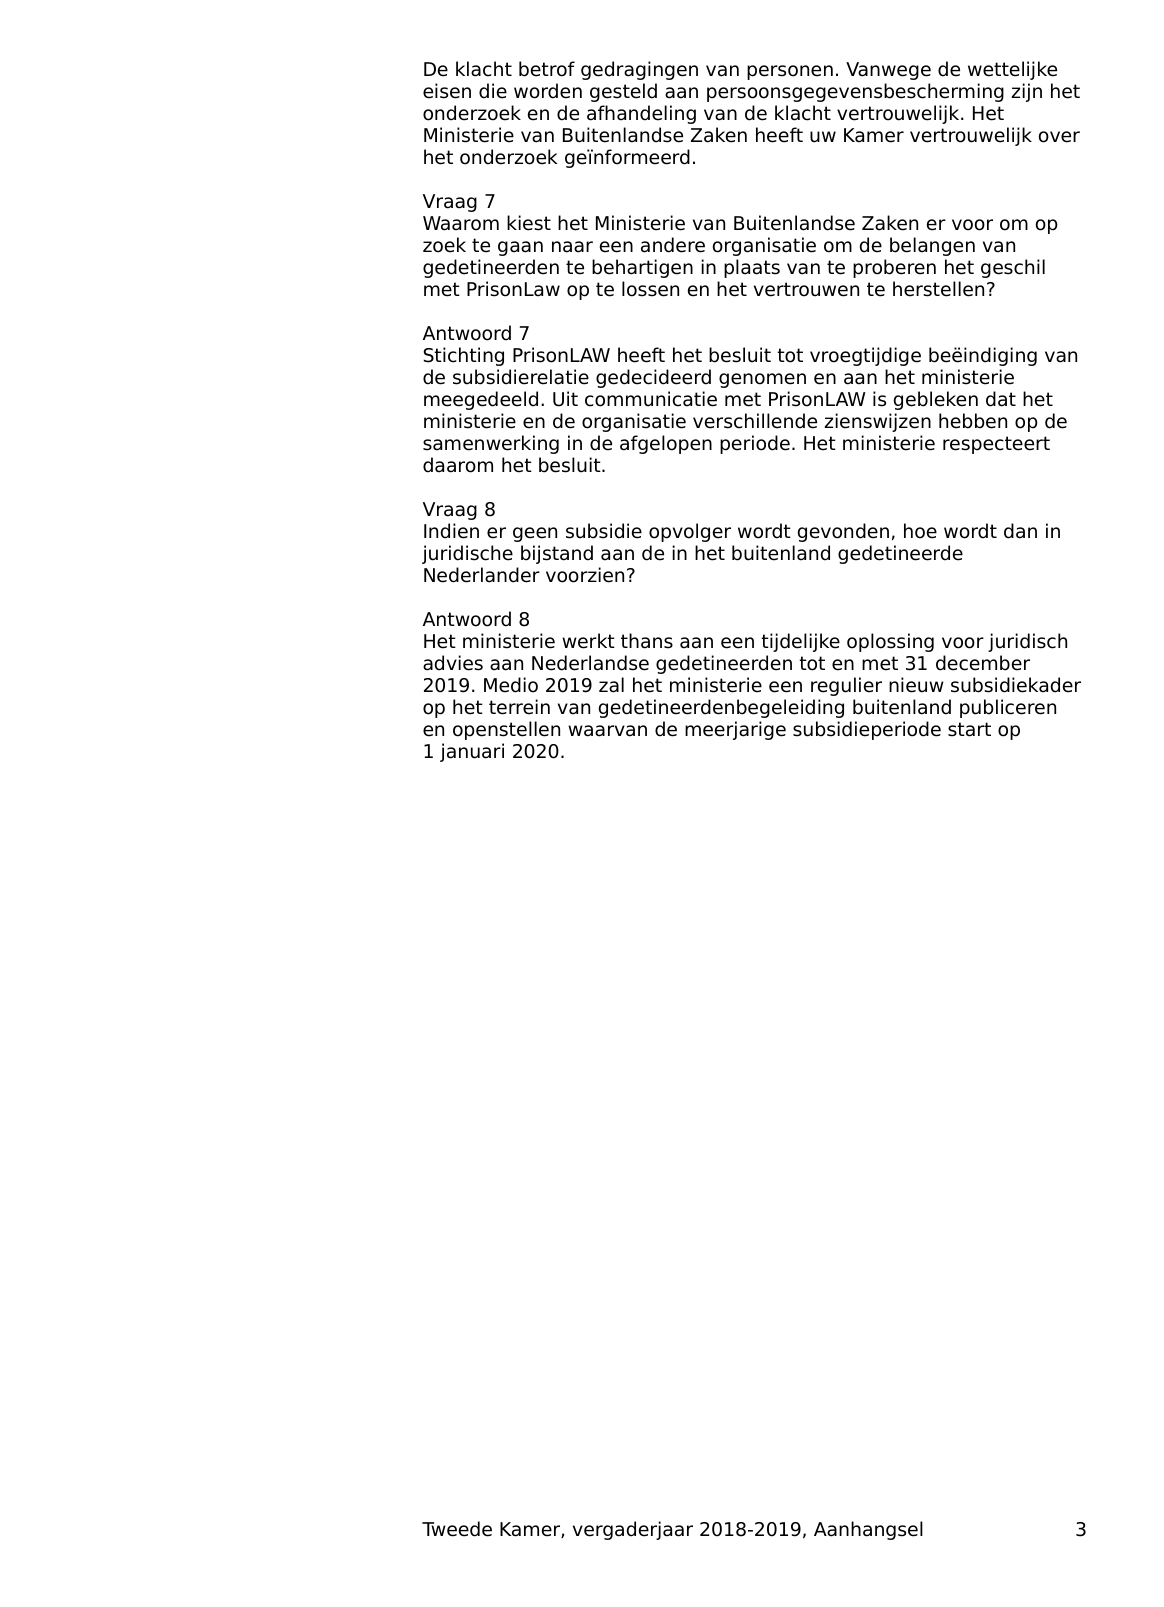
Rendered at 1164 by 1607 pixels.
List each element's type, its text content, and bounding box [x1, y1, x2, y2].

text Waarom kiest het Ministerie van Buitenlandse Zaken er voor om op zoek te gaan naar een andere organisatie om de belangen van gedetineerden te behartigen in plaats van te proberen het geschil met PrisonLaw op te lossen en het vertrouwen te herstellen? [422, 213, 1087, 301]
text Vraag 8 [422, 499, 1087, 521]
text De klacht betrof gedragingen van personen. Vanwege de wettelijke eisen die worden gesteld aan persoonsgegevensbescherming zijn het onderzoek en de afhandeling van de klacht vertrouwelijk. Het Ministerie van Buitenlandse Zaken heeft uw Kamer vertrouwelijk over het onderzoek geïnformeerd. [422, 59, 1087, 169]
text Het ministerie werkt thans aan een tijdelijke oplossing voor juridisch advies aan Nederlandse gedetineerden tot en met 31 december 2019. Medio 2019 zal het ministerie een regulier nieuw subsidiekader op het terrein van gedetineerdenbegeleiding buitenland publiceren en openstellen waarvan de meerjarige subsidieperiode start op 1 januari 2020. [422, 631, 1087, 763]
text Antwoord 7 [422, 323, 1087, 345]
text Antwoord 8 [422, 609, 1087, 631]
text Vraag 7 [422, 191, 1087, 213]
text Indien er geen subsidie opvolger wordt gevonden, hoe wordt dan in juridische bijstand aan de in het buitenland gedetineerde Nederlander voorzien? [422, 521, 1087, 587]
text Stichting PrisonLAW heeft het besluit tot vroegtijdige beëindiging van de subsidierelatie gedecideerd genomen en aan het ministerie meegedeeld. Uit communicatie met PrisonLAW is gebleken dat het ministerie en de organisatie verschillende zienswijzen hebben op de samenwerking in de afgelopen periode. Het ministerie respecteert daarom het besluit. [422, 345, 1087, 477]
